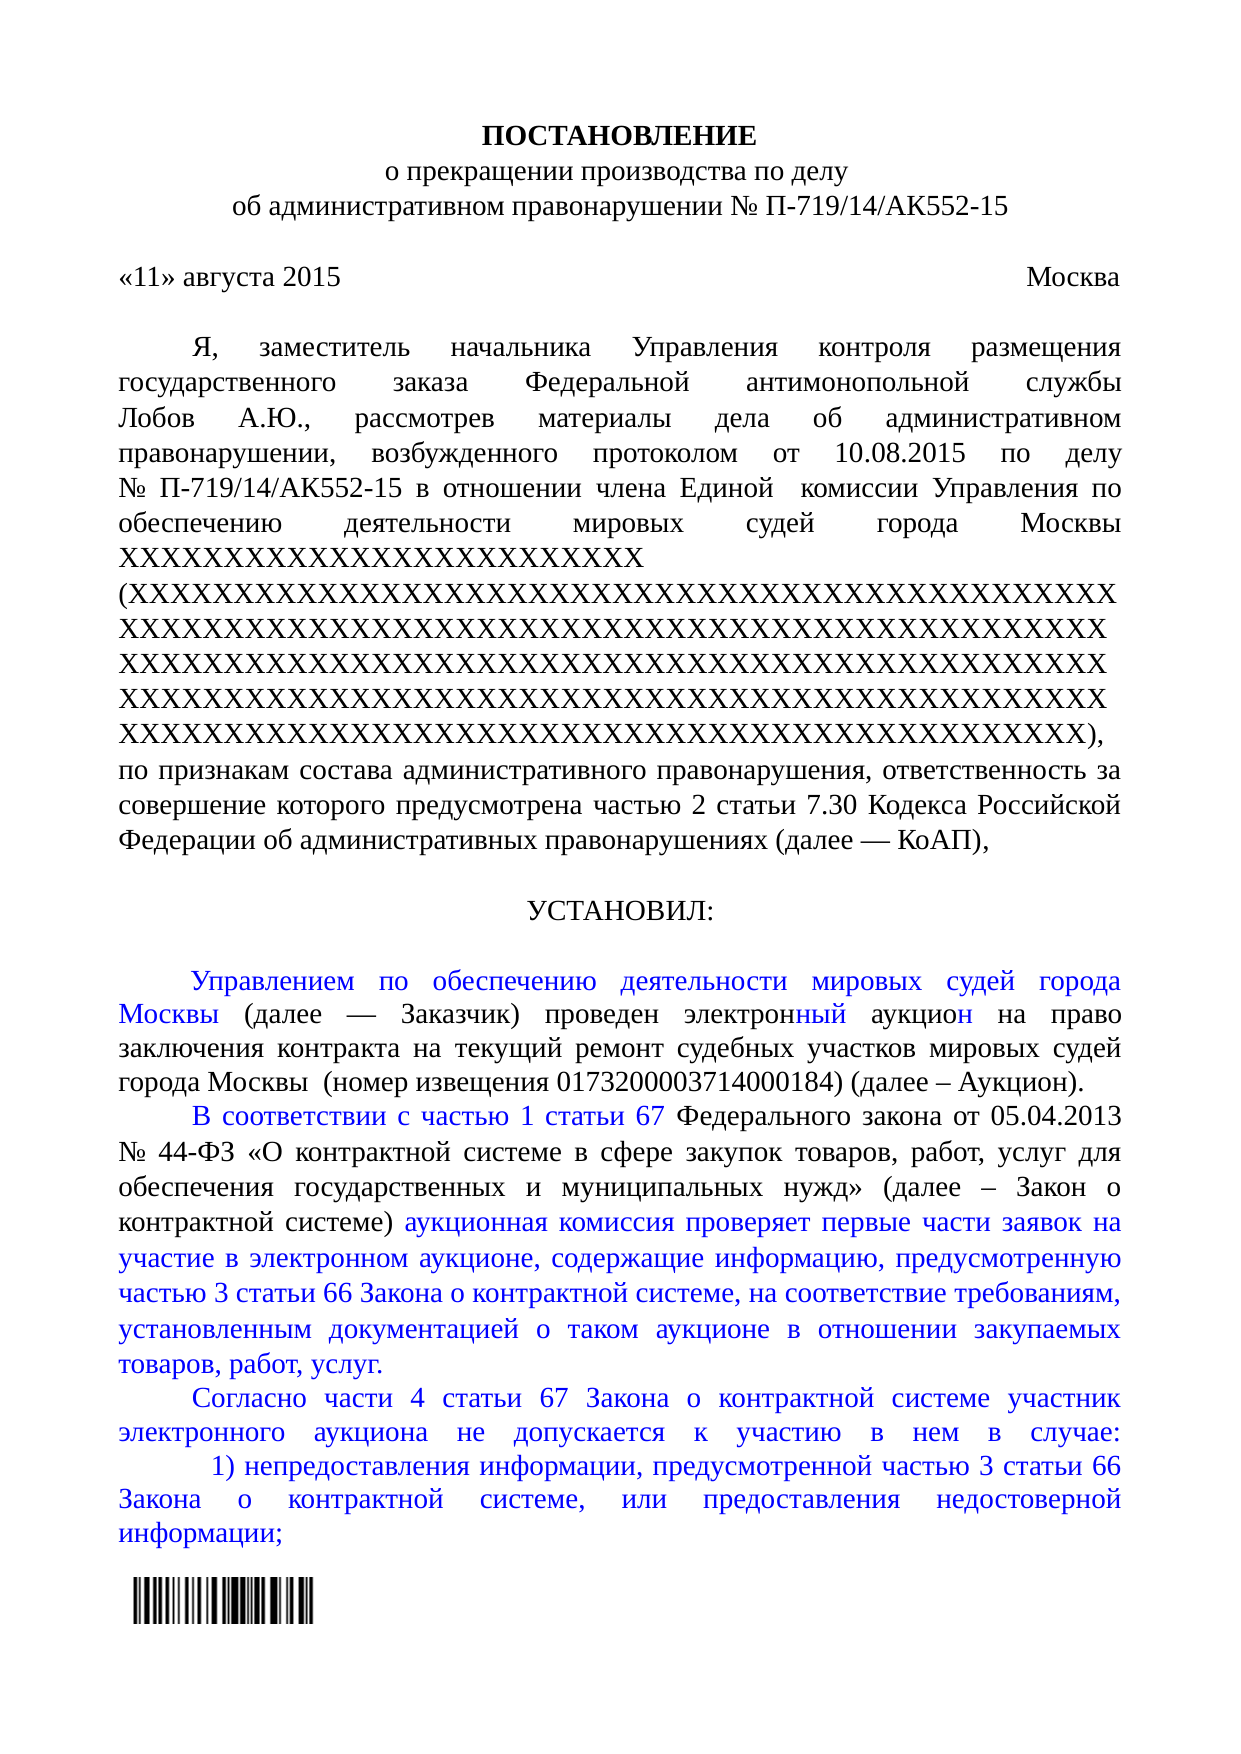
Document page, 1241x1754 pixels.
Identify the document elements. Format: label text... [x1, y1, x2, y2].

text Согласно части 4 статьи 67 Закона о контрактной системе участник электронного аукциона не допускается к участию в нем в случае: 1) непредоставления информации, предусмотренной частью 3 статьи 66 Закона о контрактной системе, или предоставления недостоверной информации; [118, 1381, 1122, 1548]
text УСТАНОВИЛ: [118, 893, 1122, 926]
text об административном правонарушении № П-719/14/АК552-15 [118, 188, 1122, 222]
text Управлением по обеспечению деятельности мировых судей города Москвы (далее — Заказчик) проведен электронный аукцион на право заключения контракта на текущий ремонт судебных участков мировых судей города Москвы (номер извещения 0173200003714000184) (далее – Аукцион). [118, 963, 1122, 1097]
text «11» августа 2015 Москва [118, 259, 1122, 292]
text В соответствии с частью 1 статьи 67 Федерального закона от 05.04.2013 № 44-ФЗ «О контрактной системе в сфере закупок товаров, работ, услуг для обеспечения государственных и муниципальных нужд» (далее – Закон о контрактной системе) аукционная комиссия проверяет первые части заявок на участие в электронном аукционе, содержащие информацию, предусмотренную частью 3 статьи 66 Закона о контрактной системе, на соответствие требованиям, установленным документацией о таком аукционе в отношении закупаемых товаров, работ, услуг. [118, 1097, 1122, 1381]
text ПОСТАНОВЛЕНИЕ [117, 118, 1122, 152]
text о прекращении производства по делу [118, 153, 1122, 187]
picture [118, 1577, 331, 1624]
text Я, заместитель начальника Управления контроля размещения государственного заказа Федеральной антимонопольной службы Лобов А.Ю., рассмотрев материалы дела об административном правонарушении, возбужденного протоколом от 10.08.2015 по делу № П-719/14/АК552-15 в отношении члена Единой комиссии Управления по обеспечению деятельности мировых судей города Москвы XXXXXXXXXXXXXXXXXXXXXXXXX (XXXXXXXXXXXXXXXXXXXXXXXXXXXXXXXXXXXXXXXXXXXXXXXXXXXXXXXXXXXXXXXXXXXXXXXXXXXXXXXXXXXXXXXXXXXXXXXXXXXXXXXXXXXXXXXXXXXXXXXXXXXXXXXXXXXXXXXXXXXXXXXXXXXXXXXXXXXXXXXXXXXXXXXXXXXXXXXXXXXXXXXXXXXXXXXXXXXXXXXXXXXXXXXXXXXXXXXXXXXXXXXXXXXXXXXXXX), по признакам состава административного правонарушения, ответственность за совершение которого предусмотрена частью 2 статьи 7.30 Кодекса Российской Федерации об административных правонарушениях (далее — КоАП), [118, 329, 1122, 856]
